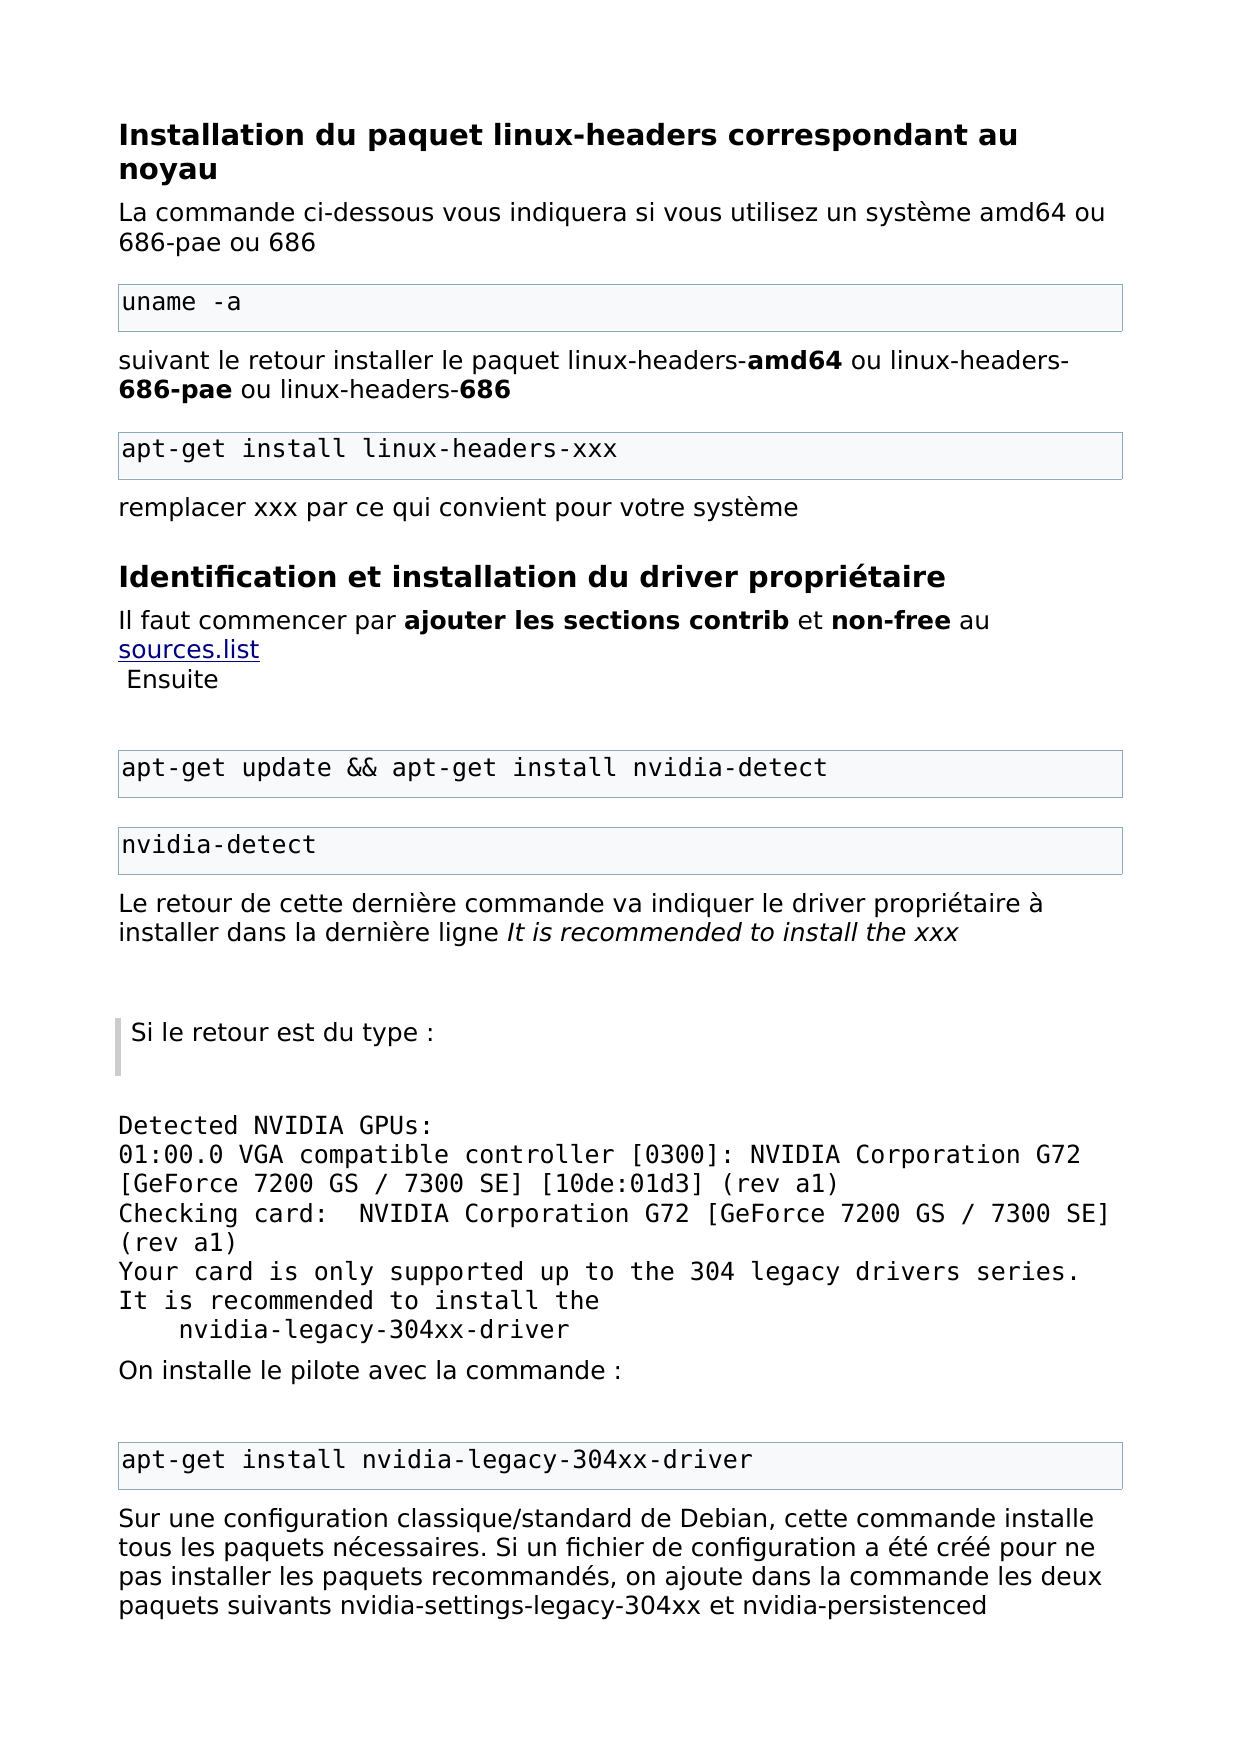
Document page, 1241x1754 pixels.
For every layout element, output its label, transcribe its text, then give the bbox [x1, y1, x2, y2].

table_header uname -a [119, 285, 1122, 331]
text Le retour de cette dernière commande va indiquer le driver propriétaire à installer dans la dernière ligne It is recommended to install the xxx [118, 889, 1122, 1005]
table_header apt-get install nvidia-legacy-304xx-driver [119, 1443, 1122, 1489]
text remplacer xxx par ce qui convient pour votre système [118, 493, 1122, 522]
text On installe le pilote avec la commande : [118, 1356, 1122, 1415]
subtitle Identification et installation du driver propriétaire [118, 560, 1122, 594]
subtitle Installation du paquet linux-headers correspondant au noyau [118, 118, 1122, 186]
table_header apt-get install linux-headers-xxx [119, 433, 1122, 478]
text Il faut commencer par ajouter les sections contrib et non-free au sources.list Ensuite [118, 606, 1122, 723]
table_header nvidia-detect [119, 828, 1122, 874]
table_header Si le retour est du type : [121, 1018, 1122, 1076]
text suivant le retour installer le paquet linux-headers-amd64 ou linux-headers-686-pae ou linux-headers-686 [118, 346, 1122, 404]
text La commande ci-dessous vous indiquera si vous utilisez un système amd64 ou 686-pae ou 686 [118, 198, 1122, 257]
text Sur une configuration classique/standard de Debian, cette commande installe tous les paquets nécessaires. Si un fichier de configuration a été créé pour ne pas installer les paquets recommandés, on ajoute dans la commande les deux paquets suivants nvidia-settings-legacy-304xx et nvidia-persistenced [118, 1504, 1122, 1620]
text Detected NVIDIA GPUs: 01:00.0 VGA compatible controller [0300]: NVIDIA Corporation G72 [GeForce 7200 GS / 7300 SE] [10de:01d3] (rev a1) Checking card: NVIDIA Corporation G72 [GeForce 7200 GS / 7300 SE] (rev a1) Your card is only supported up to the 304 legacy drivers series. It is recommended to install the nvidia-legacy-304xx-driver [118, 1111, 1122, 1344]
table_header apt-get update && apt-get install nvidia-detect [119, 751, 1122, 797]
